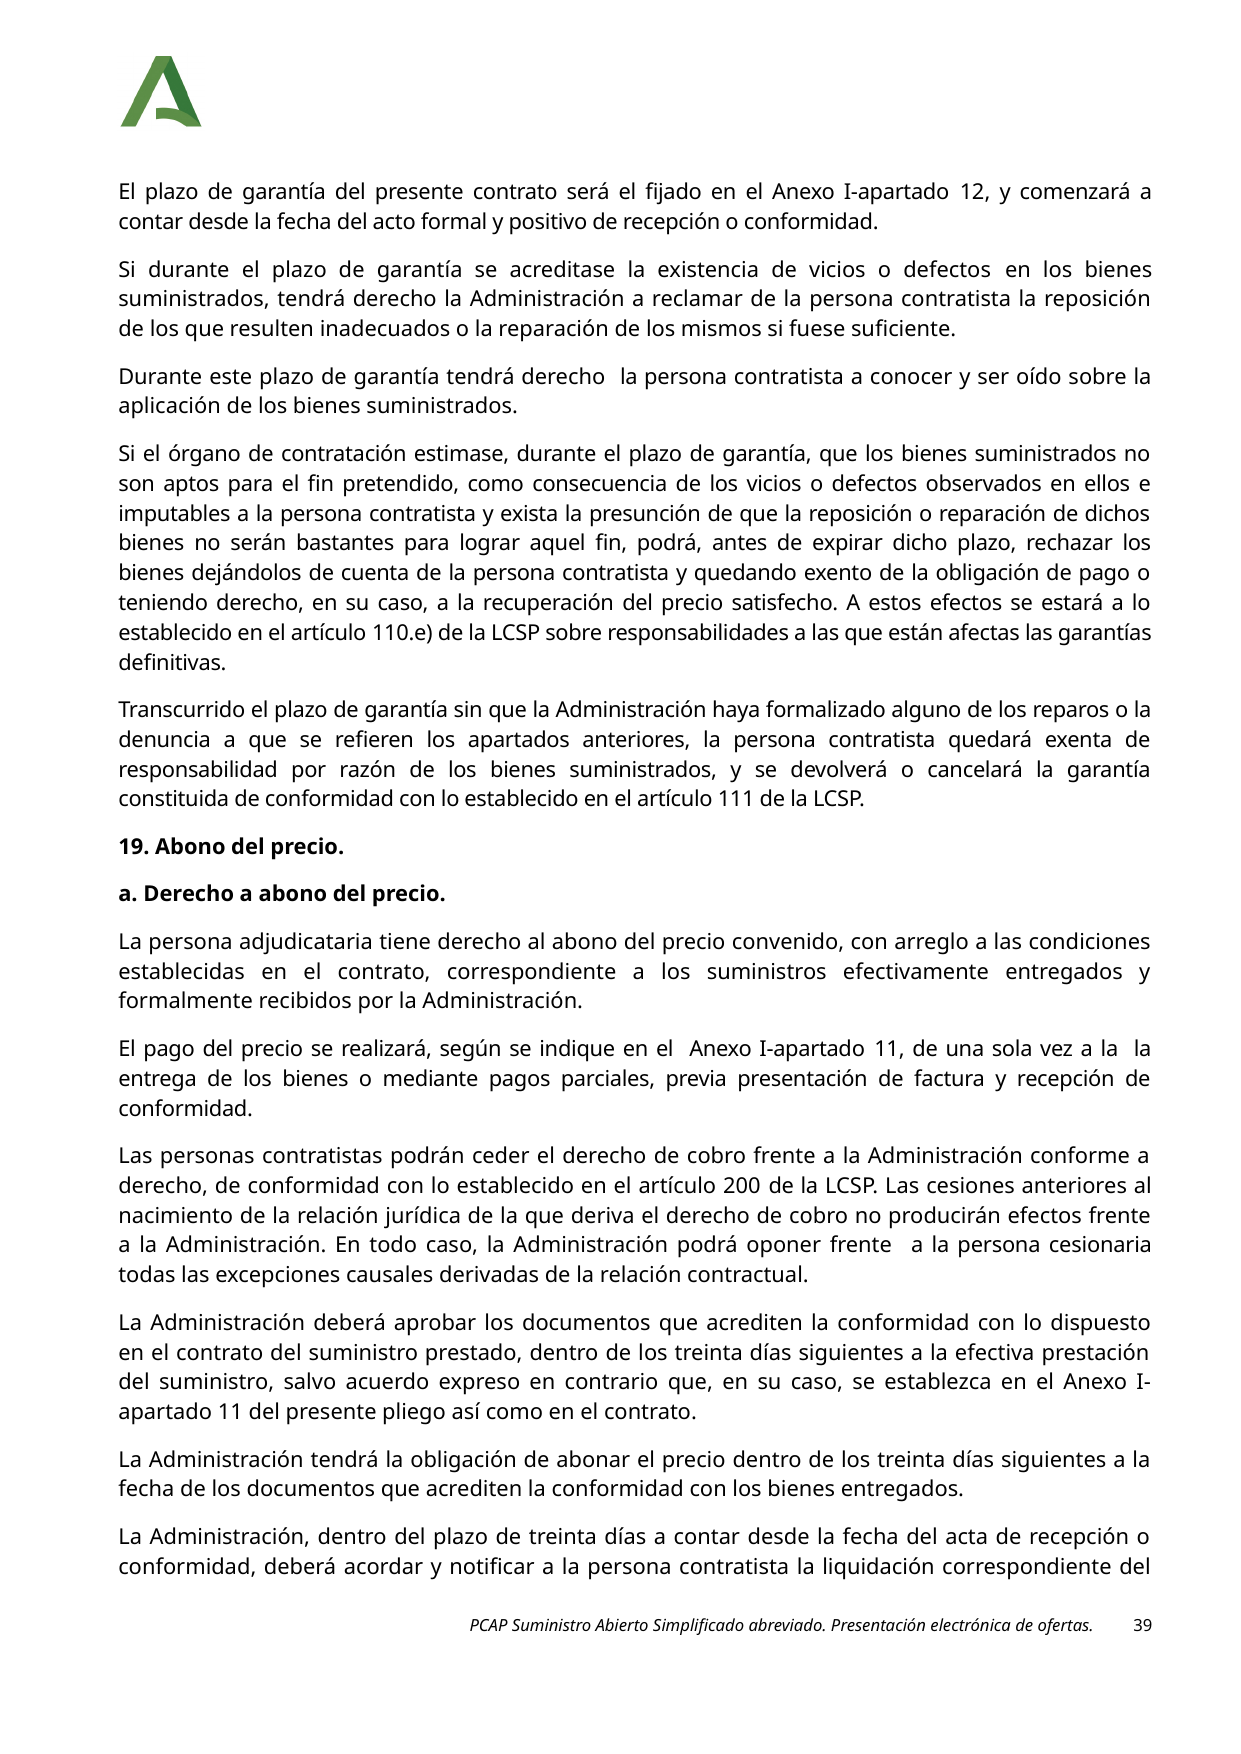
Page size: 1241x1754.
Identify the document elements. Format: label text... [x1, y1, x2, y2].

text Durante este plazo de garantía tendrá derecho la persona contratista a conocer y ser oído sobre la aplicación de los bienes suministrados. [118, 361, 1152, 420]
subtitle 19. Abono del precio. [118, 831, 1152, 861]
text Si durante el plazo de garantía se acreditase la existencia de vicios o defectos en los bienes suministrados, tendrá derecho la Administración a reclamar de la persona contratista la reposición de los que resulten inadecuados o la reparación de los mismos si fuese suficiente. [118, 254, 1152, 343]
text El pago del precio se realizará, según se indique en el Anexo I-apartado 11, de una sola vez a la la entrega de los bienes o mediante pagos parciales, previa presentación de factura y recepción de conformidad. [118, 1033, 1152, 1122]
text Si el órgano de contratación estimase, durante el plazo de garantía, que los bienes suministrados no son aptos para el fin pretendido, como consecuencia de los vicios o defectos observados en ellos e imputables a la persona contratista y exista la presunción de que la reposición o reparación de dichos bienes no serán bastantes para lograr aquel fin, podrá, antes de expirar dicho plazo, rechazar los bienes dejándolos de cuenta de la persona contratista y quedando exento de la obligación de pago o teniendo derecho, en su caso, a la recuperación del precio satisfecho. A estos efectos se estará a lo establecido en el artículo 110.e) de la LCSP sobre responsabilidades a las que están afectas las garantías definitivas. [118, 438, 1152, 676]
text a. Derecho a abono del precio. [118, 878, 1152, 908]
picture [116, 52, 205, 131]
text La Administración, dentro del plazo de treinta días a contar desde la fecha del acta de recepción o conformidad, deberá acordar y notificar a la persona contratista la liquidación correspondiente del [118, 1521, 1152, 1581]
text La Administración deberá aprobar los documentos que acrediten la conformidad con lo dispuesto en el contrato del suministro prestado, dentro de los treinta días siguientes a la efectiva prestación del suministro, salvo acuerdo expreso en contrario que, en su caso, se establezca en el Anexo I-apartado 11 del presente pliego así como en el contrato. [118, 1307, 1152, 1426]
text La Administración tendrá la obligación de abonar el precio dentro de los treinta días siguientes a la fecha de los documentos que acrediten la conformidad con los bienes entregados. [118, 1444, 1152, 1503]
text Las personas contratistas podrán ceder el derecho de cobro frente a la Administración conforme a derecho, de conformidad con lo establecido en el artículo 200 de la LCSP. Las cesiones anteriores al nacimiento de la relación jurídica de la que deriva el derecho de cobro no producirán efectos frente a la Administración. En todo caso, la Administración podrá oponer frente a la persona cesionaria todas las excepciones causales derivadas de la relación contractual. [118, 1140, 1152, 1289]
text Transcurrido el plazo de garantía sin que la Administración haya formalizado alguno de los reparos o la denuncia a que se refieren los apartados anteriores, la persona contratista quedará exenta de responsabilidad por razón de los bienes suministrados, y se devolverá o cancelará la garantía constituida de conformidad con lo establecido en el artículo 111 de la LCSP. [118, 694, 1152, 813]
text El plazo de garantía del presente contrato será el fijado en el Anexo I-apartado 12, y comenzará a contar desde la fecha del acto formal y positivo de recepción o conformidad. [118, 176, 1152, 236]
text La persona adjudicataria tiene derecho al abono del precio convenido, con arreglo a las condiciones establecidas en el contrato, correspondiente a los suministros efectivamente entregados y formalmente recibidos por la Administración. [118, 926, 1152, 1015]
